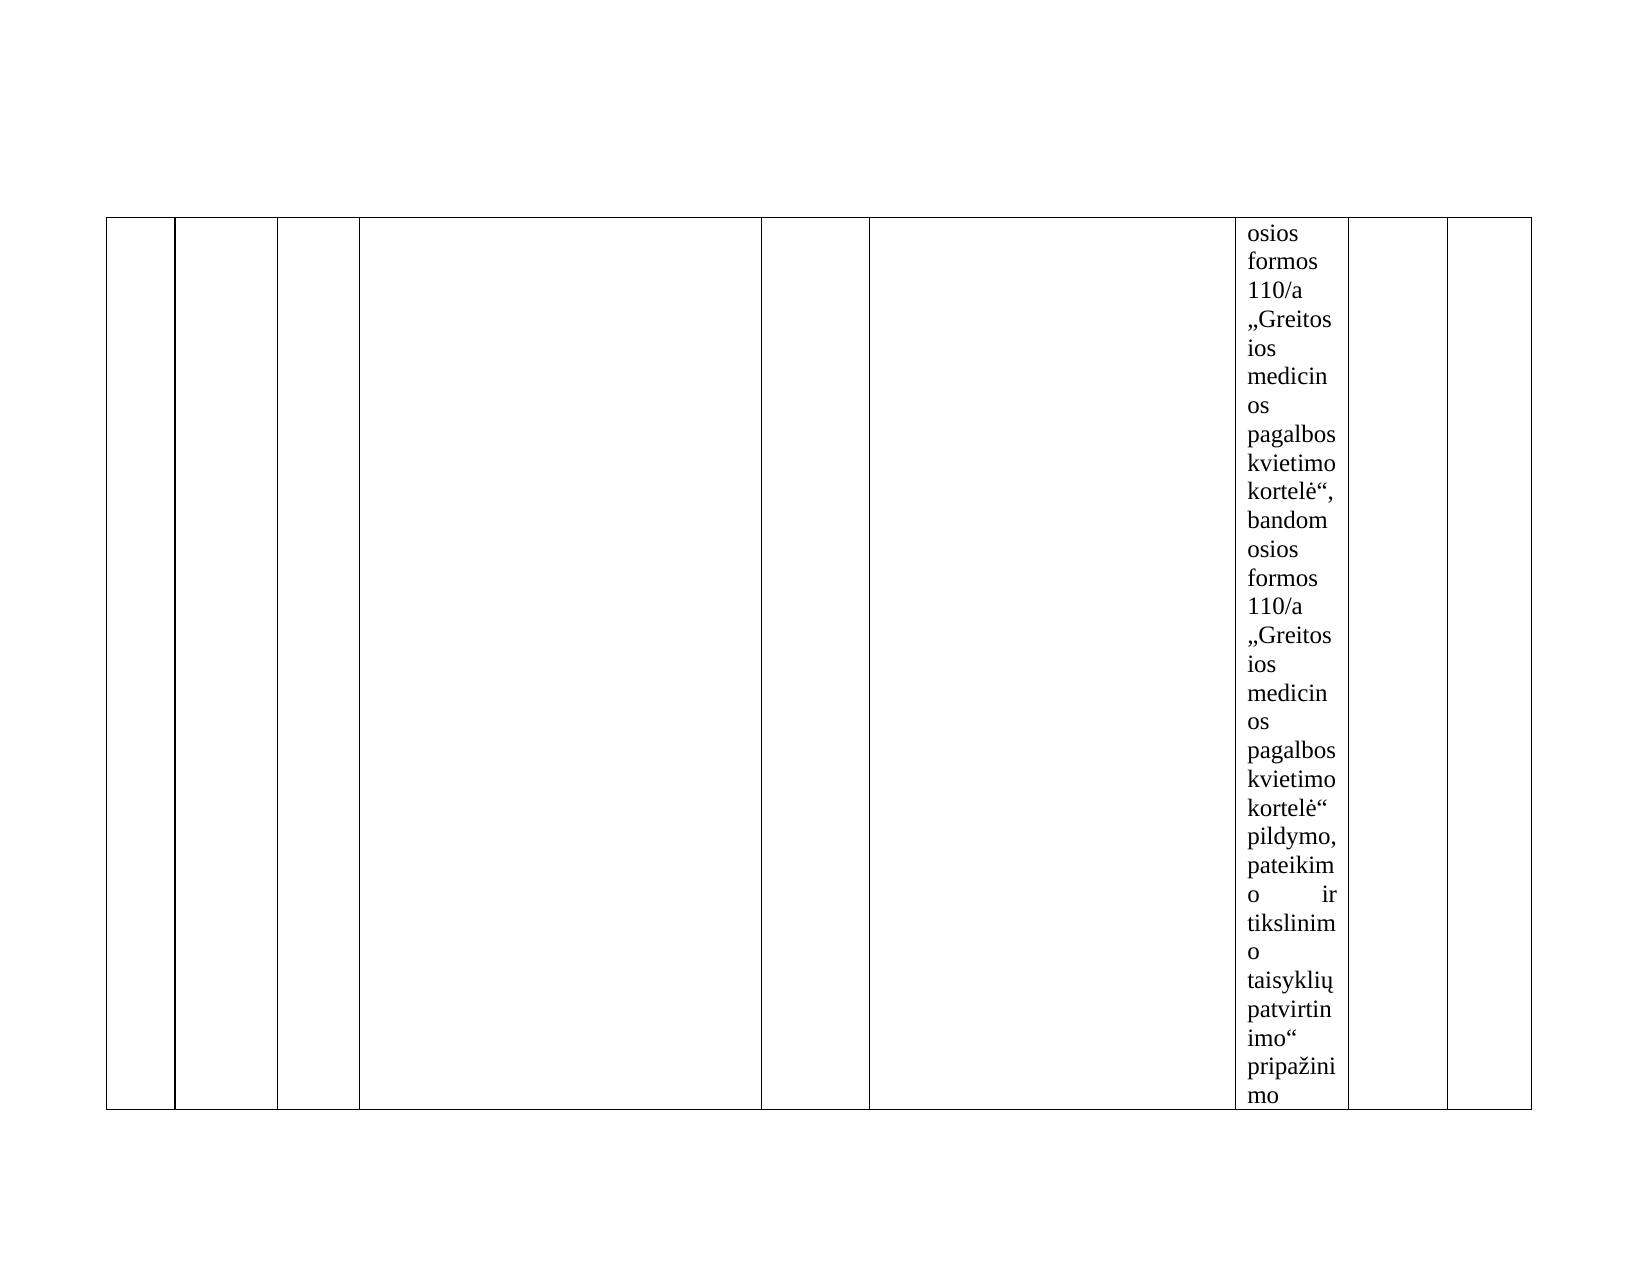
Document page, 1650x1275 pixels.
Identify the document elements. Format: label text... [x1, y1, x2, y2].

table_cell [870, 218, 1235, 1109]
table_cell [1448, 218, 1531, 1109]
table_cell [1349, 218, 1447, 1109]
table_cell osios formos 110/a „Greitosios medicinos pagalbos kvietimo kortelė“, bandomosios formos 110/a „Greitosios medicinos pagalbos kvietimo kortelė“ pildymo, pateikimo ir tikslinimo taisyklių patvirtinimo“ pripažinimo [1236, 218, 1348, 1109]
table_cell [176, 218, 277, 1109]
table_cell [278, 218, 359, 1109]
table_cell [762, 218, 869, 1109]
table_cell [107, 218, 174, 1109]
table_cell [360, 218, 761, 1109]
